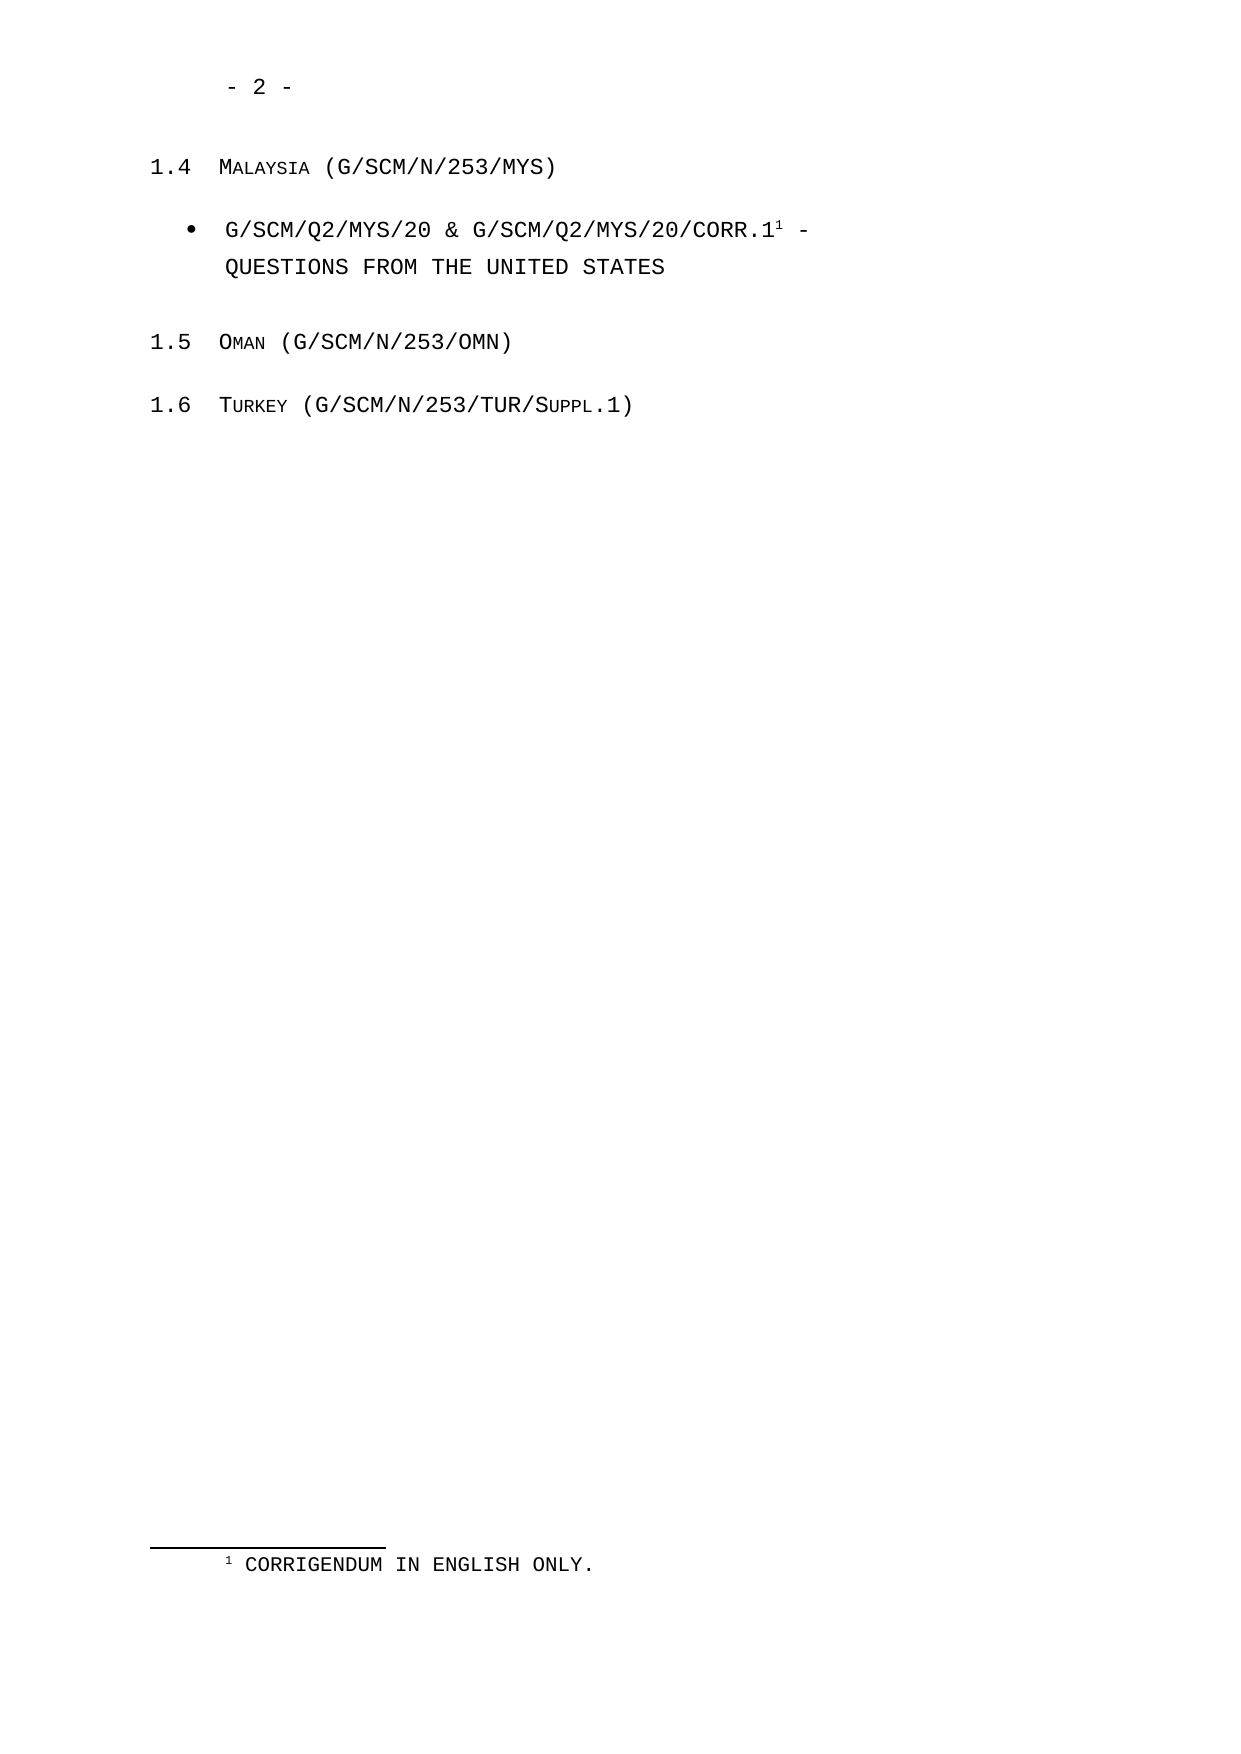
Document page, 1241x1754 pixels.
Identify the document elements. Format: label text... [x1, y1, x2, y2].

subtitle Oman (G/SCM/N/253/OMN) [150, 325, 1090, 362]
list G/SCM/Q2/MYS/20 & g/SCM/Q2/MYS/20/CORR.1 - [187, 212, 1090, 250]
text questions from the united states [225, 250, 1090, 287]
subtitle Malaysia (G/SCM/N/253/MYS) [150, 150, 1090, 187]
subtitle Turkey (G/SCM/N/253/TUR/Suppl.1) [150, 387, 1090, 425]
list corrigendum in english only. [150, 1554, 1090, 1578]
